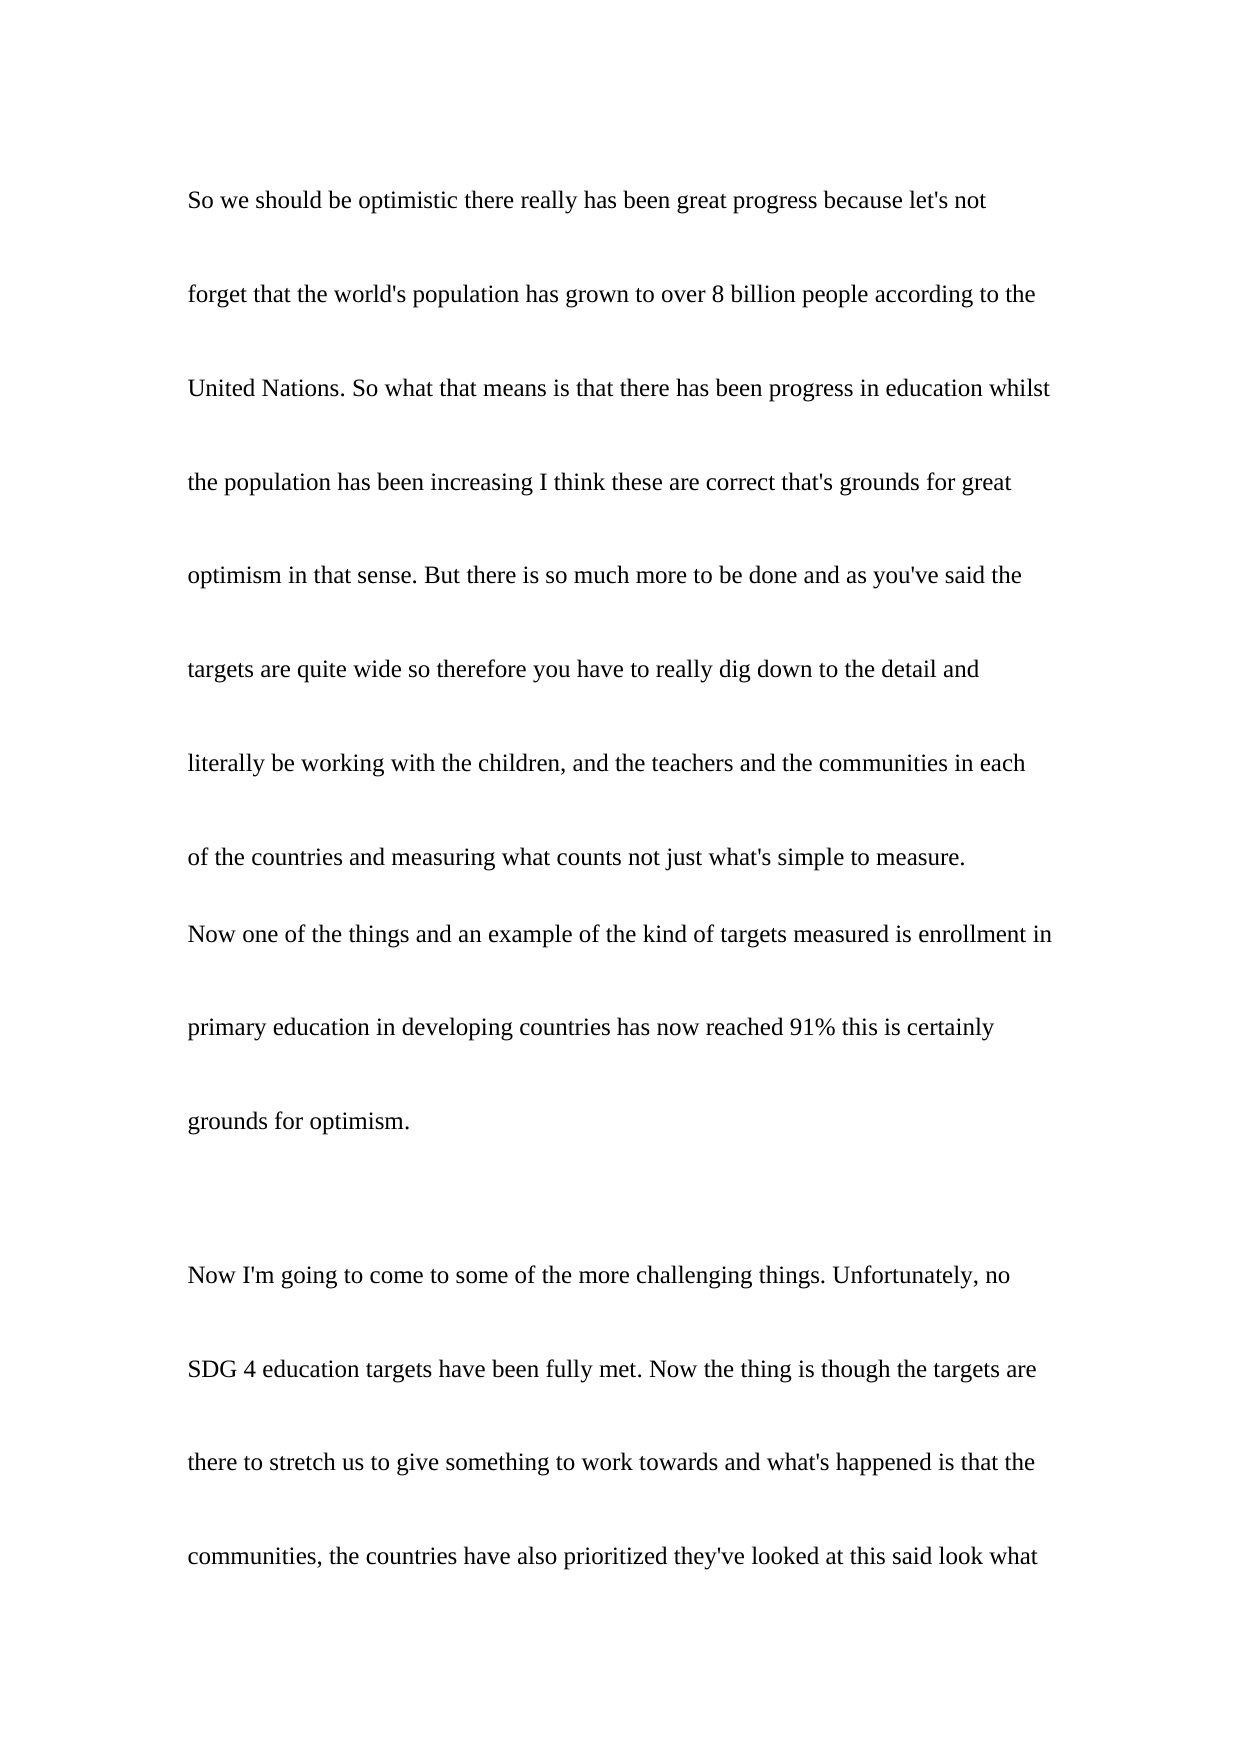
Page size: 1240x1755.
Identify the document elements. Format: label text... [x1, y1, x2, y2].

text So we should be optimistic there really has been great progress because let's not forget that the world's population has grown to over 8 billion people according to the United Nations. So what that means is that there has been progress in education whilst the population has been increasing I think these are correct that's grounds for great optimism in that sense. But there is so much more to be done and as you've said the targets are quite wide so therefore you have to really dig down to the detail and literally be working with the children, and the teachers and the communities in each of the countries and measuring what counts not just what's simple to measure. [187, 158, 1052, 877]
text Now I'm going to come to some of the more challenging things. Unfortunately, no SDG 4 education targets have been fully met. Now the thing is though the targets are there to stretch us to give something to work towards and what's happened is that the communities, the countries have also prioritized they've looked at this said look what [187, 1233, 1052, 1576]
text Now one of the things and an example of the kind of targets measured is enrollment in primary education in developing countries has now reached 91% this is certainly grounds for optimism. [187, 891, 1052, 1141]
